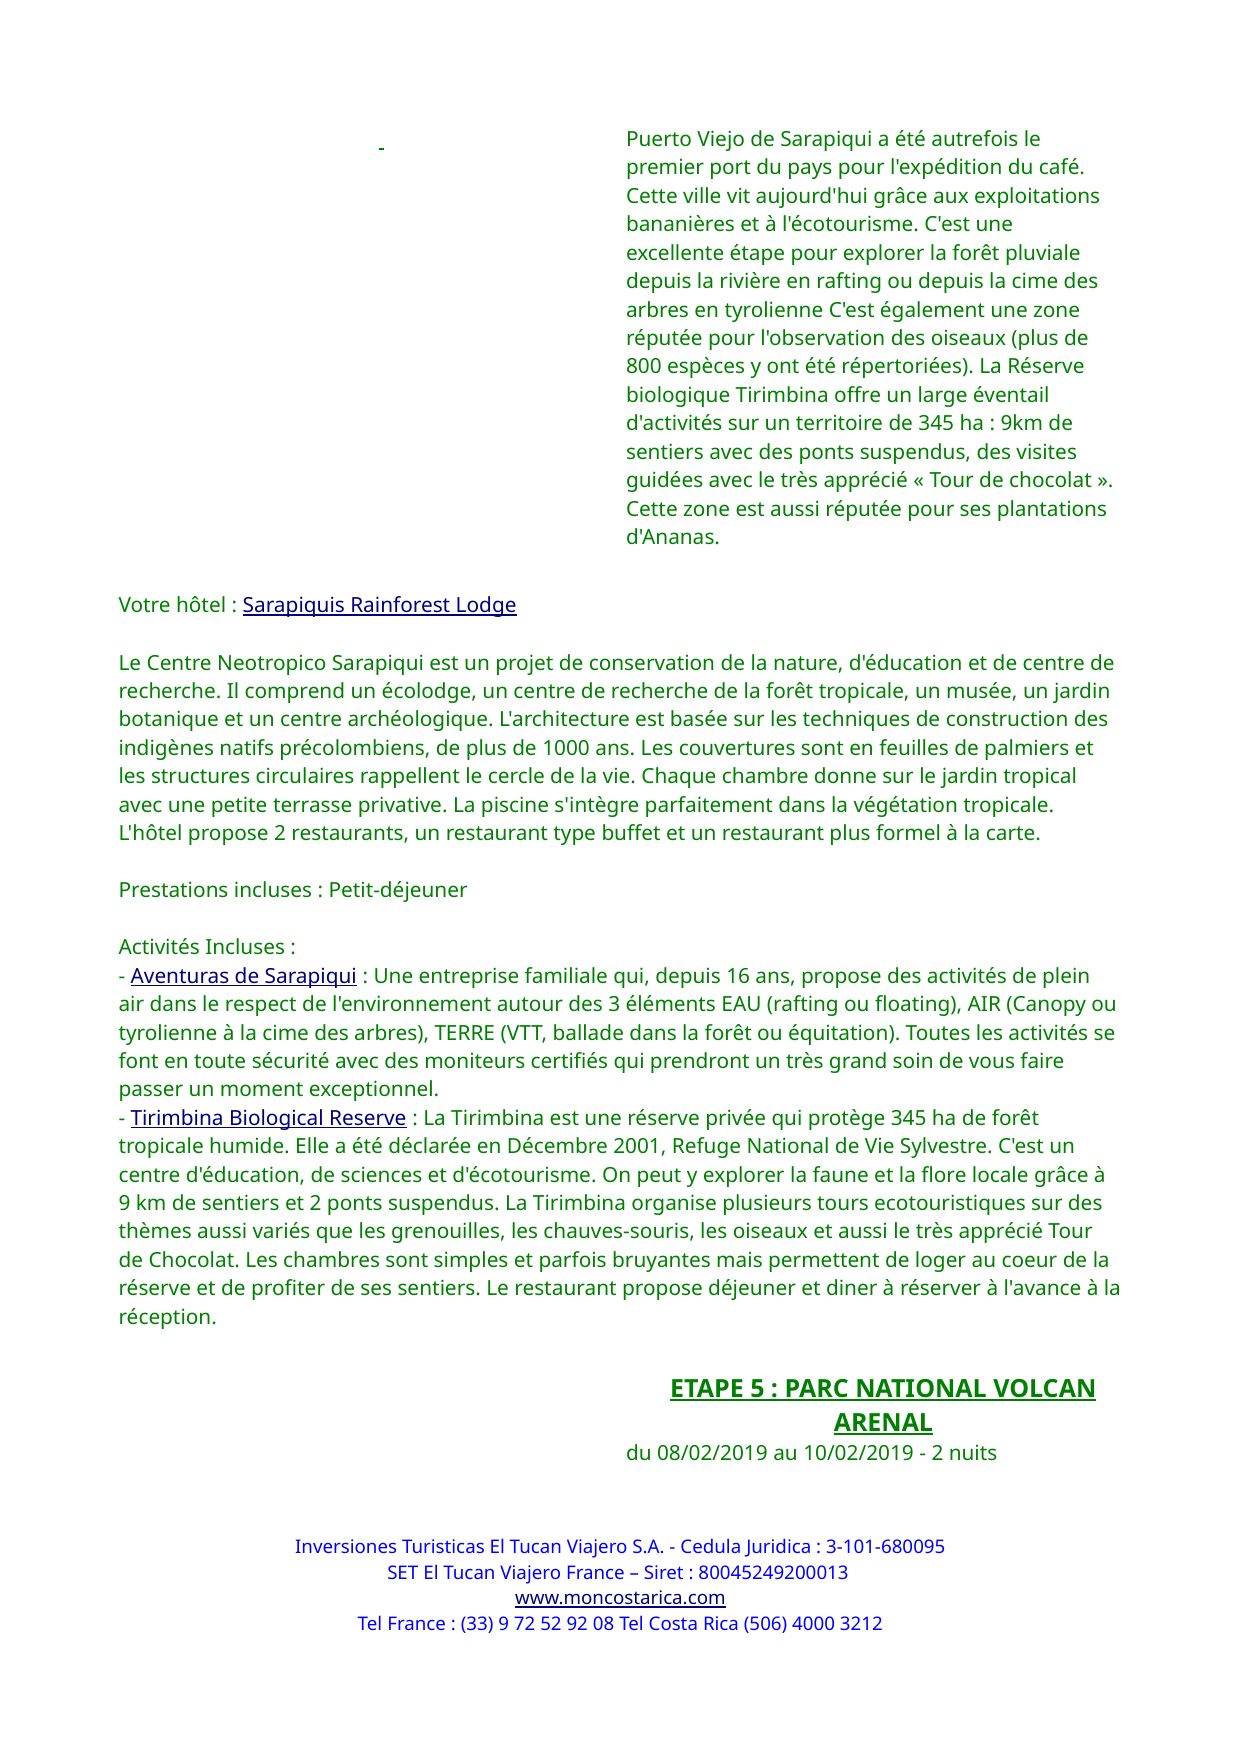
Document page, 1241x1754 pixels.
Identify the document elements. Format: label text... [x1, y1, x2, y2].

table_header Puerto Viejo de Sarapiqui a été autrefois le premier port du pays pour l'expédition du café. Cette ville vit aujourd'hui grâce aux exploitations bananières et à l'écotourisme. C'est une excellente étape pour explorer la forêt pluviale depuis la rivière en rafting ou depuis la cime des arbres en tyrolienne C'est également une zone réputée pour l'observation des oiseaux (plus de 800 espèces y ont été répertoriées). La Réserve biologique Tirimbina offre un large éventail d'activités sur un territoire de 345 ha : 9km de sentiers avec des ponts suspendus, des visites guidées avec le très apprécié « Tour de chocolat ». Cette zone est aussi réputée pour ses plantations d'Ananas. [620, 118, 1122, 556]
text Votre hôtel : Sarapiquis Rainforest Lodge [118, 590, 1122, 619]
text - Tirimbina Biological Reserve : La Tirimbina est une réserve privée qui protège 345 ha de forêt tropicale humide. Elle a été déclarée en Décembre 2001, Refuge National de Vie Sylvestre. C'est un centre d'éducation, de sciences et d'écotourisme. On peut y explorer la faune et la flore locale grâce à 9 km de sentiers et 2 ponts suspendus. La Tirimbina organise plusieurs tours ecotouristiques sur des thèmes aussi variés que les grenouilles, les chauves-souris, les oiseaux et aussi le très apprécié Tour de Chocolat. Les chambres sont simples et parfois bruyantes mais permettent de loger au coeur de la réserve et de profiter de ses sentiers. Le restaurant propose déjeuner et diner à réserver à l'avance à la réception. [118, 1103, 1122, 1330]
text Prestations incluses : Petit-déjeuner [118, 875, 1122, 904]
text Le Centre Neotropico Sarapiqui est un projet de conservation de la nature, d'éducation et de centre de recherche. Il comprend un écolodge, un centre de recherche de la forêt tropicale, un musée, un jardin botanique et un centre archéologique. L'architecture est basée sur les techniques de construction des indigènes natifs précolombiens, de plus de 1000 ans. Les couvertures sont en feuilles de palmiers et les structures circulaires rappellent le cercle de la vie. Chaque chambre donne sur le jardin tropical avec une petite terrasse privative. La piscine s'intègre parfaitement dans la végétation tropicale. L'hôtel propose 2 restaurants, un restaurant type buffet et un restaurant plus formel à la carte. [118, 648, 1122, 847]
text Activités Incluses : [118, 932, 1122, 961]
table_header [118, 118, 620, 556]
table_header [118, 1365, 620, 1501]
table_header ETAPE 5 : PARC NATIONAL VOLCAN ARENAL du 08/02/2019 au 10/02/2019 - 2 nuits [620, 1365, 1122, 1501]
text - Aventuras de Sarapiqui : Une entreprise familiale qui, depuis 16 ans, propose des activités de plein air dans le respect de l'environnement autour des 3 éléments EAU (rafting ou floating), AIR (Canopy ou tyrolienne à la cime des arbres), TERRE (VTT, ballade dans la forêt ou équitation). Toutes les activités se font en toute sécurité avec des moniteurs certifiés qui prendront un très grand soin de vous faire passer un moment exceptionnel. [118, 961, 1122, 1103]
